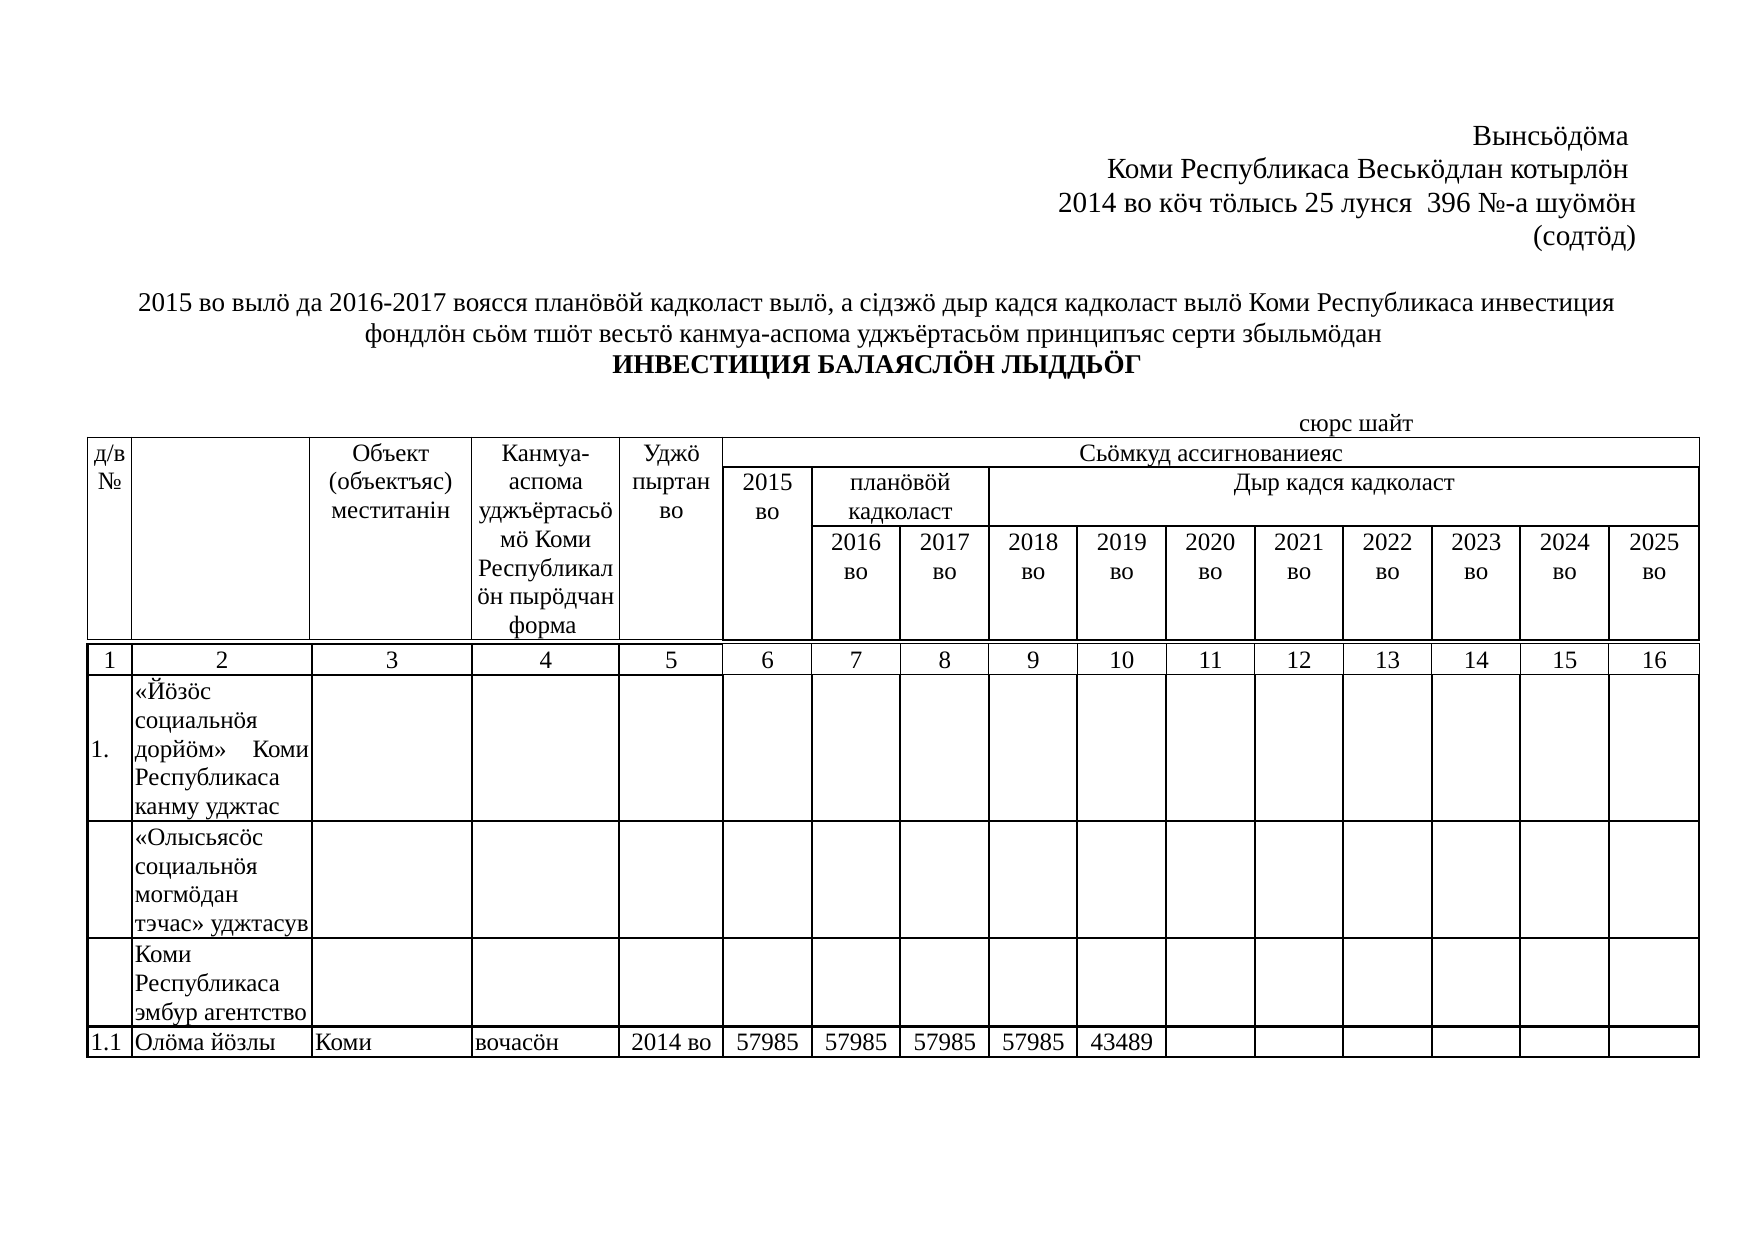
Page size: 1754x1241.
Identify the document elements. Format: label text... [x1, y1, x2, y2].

text сюрс шайт [207, 408, 1707, 437]
table_cell [1078, 675, 1165, 820]
table_cell [620, 939, 722, 1025]
table_cell [813, 675, 899, 820]
table_header 11 [1167, 644, 1254, 674]
table_header 15 [1521, 644, 1608, 674]
table_cell [1521, 675, 1608, 820]
table_cell 2024 во [1521, 527, 1608, 639]
table_cell [473, 676, 618, 820]
table_header [132, 438, 309, 639]
table_cell 2020 во [1167, 527, 1254, 639]
table_cell Коми [313, 1028, 471, 1056]
table_header 3 [313, 645, 471, 674]
table_cell 43489 [1078, 1028, 1165, 1056]
table_header 12 [1255, 644, 1343, 674]
table_cell 2022 во [1344, 527, 1431, 639]
table_cell [813, 939, 899, 1025]
table_cell [1521, 822, 1608, 937]
table_cell 2021 во [1256, 527, 1342, 639]
table_cell [1433, 1028, 1519, 1056]
table_cell «Йӧзӧс социальнӧя дорйӧм» Коми Республикаса канму уджтас [133, 676, 311, 820]
table_cell [1256, 675, 1342, 820]
table_cell 2019 во [1078, 527, 1165, 639]
table_cell 1.1 [89, 1028, 131, 1056]
table_cell [1256, 939, 1342, 1025]
text 2015 во вылӧ да 2016-2017 воясся планӧвӧй кадколаст вылӧ, а сідзжӧ дыр кадся кадколаст вылӧ Коми Республикаса инвестиция фондлӧн сьӧм тшӧт весьтӧ канмуа-аспома уджъёртасьӧм принципъяс серти збыльмӧдан [118, 286, 1636, 348]
table_cell 57985 [990, 1028, 1076, 1056]
table_header 13 [1344, 644, 1431, 674]
table_header 7 [812, 644, 900, 674]
table_cell [1167, 675, 1254, 820]
table_header 6 [723, 644, 811, 674]
table_cell [1433, 822, 1519, 937]
table_cell [313, 676, 471, 820]
table_cell [724, 822, 811, 937]
table_cell [1167, 939, 1254, 1025]
table_cell [813, 822, 899, 937]
table_cell 2023 во [1433, 527, 1519, 639]
table_cell [620, 676, 722, 820]
table_cell 2025 во [1610, 527, 1698, 639]
text 2014 во кӧч тӧлысь 25 лунся 396 №-а шуӧмӧн [118, 185, 1636, 218]
table_cell [1610, 1028, 1698, 1056]
table_cell [901, 675, 988, 820]
text Коми Республикаса Веськӧдлан котырлӧн [118, 151, 1636, 185]
table_cell 2016 во [813, 527, 899, 639]
table_header д/в № [88, 438, 131, 639]
table_cell [1078, 939, 1165, 1025]
table_header 14 [1432, 644, 1520, 674]
table_cell [473, 822, 618, 937]
table_cell [1256, 1028, 1342, 1056]
table_cell 2014 во [620, 1028, 722, 1056]
table_cell 57985 [813, 1028, 899, 1056]
table_cell [1521, 939, 1608, 1025]
table_cell планӧвӧй кадколаст [813, 468, 988, 525]
table_cell [1256, 822, 1342, 937]
table_cell [1167, 822, 1254, 937]
text Вынсьӧдӧма [118, 118, 1636, 151]
table_cell 1. [89, 676, 131, 820]
table_cell 57985 [724, 1028, 811, 1056]
table_cell [313, 822, 471, 937]
table_cell Олӧма йӧзлы [133, 1028, 311, 1056]
table_header 9 [989, 644, 1077, 674]
table_cell [1344, 939, 1431, 1025]
table_header Уджӧ пыртан во [620, 438, 722, 639]
table_header Сьӧмкуд ассигнованиеяс [723, 438, 1699, 466]
table_cell [1078, 822, 1165, 937]
table_header 1 [89, 645, 131, 674]
table_cell [724, 939, 811, 1025]
table_cell Дыр кадся кадколаст [990, 468, 1698, 525]
table_header 10 [1078, 644, 1166, 674]
table_cell [89, 939, 131, 1025]
table_cell 2017 во [901, 527, 988, 639]
table_cell [901, 822, 988, 937]
table_cell 2015 во [724, 468, 811, 639]
table_cell [1610, 939, 1698, 1025]
table_cell 57985 [901, 1028, 988, 1056]
table_header 8 [901, 644, 988, 674]
table_cell [1433, 675, 1519, 820]
table_cell Коми Республикаса эмбур агентство [133, 939, 311, 1025]
text ИНВЕСТИЦИЯ БАЛАЯСЛӦН ЛЫДДЬӦГ [118, 348, 1636, 379]
table_cell «Олысьясӧс социальнӧя могмӧдан тэчас» уджтасув [133, 822, 311, 937]
table_header 4 [473, 645, 618, 674]
table_cell [89, 822, 131, 937]
table_header Канмуа-аспома уджъёртасьӧмӧ Коми Республикалӧн пырӧдчан форма [472, 438, 619, 639]
table_cell [901, 939, 988, 1025]
text (содтӧд) [118, 218, 1636, 252]
table_cell [990, 822, 1076, 937]
table_cell [473, 939, 618, 1025]
table_header Объект (объектъяс) меститанін [310, 438, 471, 639]
table_cell [1167, 1028, 1254, 1056]
table_header 5 [620, 645, 722, 674]
table_cell [724, 675, 811, 820]
table_cell 2018 во [990, 527, 1076, 639]
table_cell [1610, 675, 1698, 820]
table_cell [1610, 822, 1698, 937]
table_cell [990, 675, 1076, 820]
table_cell [1344, 822, 1431, 937]
table_cell [620, 822, 722, 937]
table_cell [1344, 1028, 1431, 1056]
table_cell [313, 939, 471, 1025]
table_cell вочасӧн [473, 1028, 618, 1056]
table_cell [990, 939, 1076, 1025]
table_header 2 [133, 645, 311, 674]
table_cell [1433, 939, 1519, 1025]
table_cell [1344, 675, 1431, 820]
table_cell [1521, 1028, 1608, 1056]
table_header 16 [1609, 644, 1699, 674]
